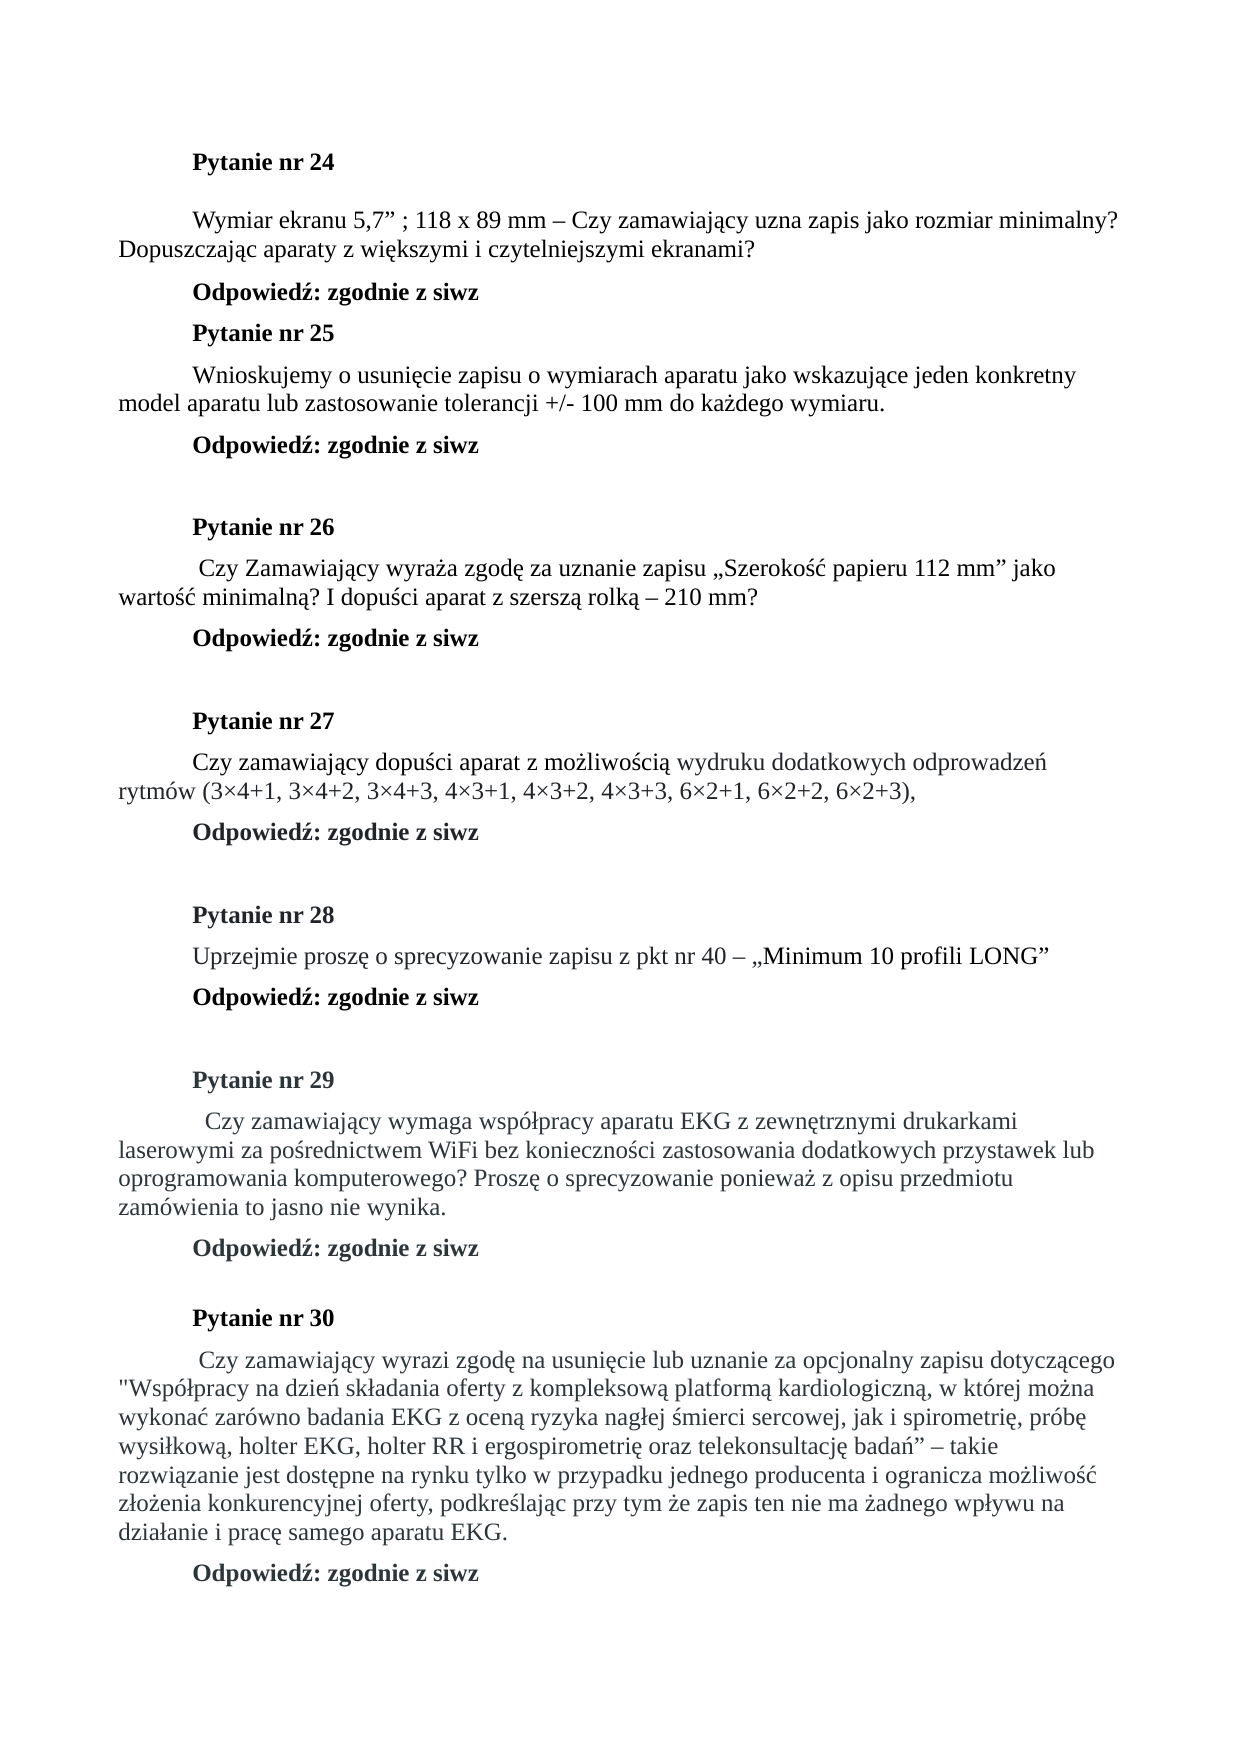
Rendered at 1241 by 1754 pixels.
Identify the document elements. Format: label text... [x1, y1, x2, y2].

text Czy zamawiający dopuści aparat z możliwością wydruku dodatkowych odprowadzeń rytmów (3×4+1, 3×4+2, 3×4+3, 4×3+1, 4×3+2, 4×3+3, 6×2+1, 6×2+2, 6×2+3), [118, 747, 1122, 805]
text Odpowiedź: zgodnie z siwz [118, 982, 1122, 1011]
list Odpowiedź: zgodnie z siwz [118, 1558, 1122, 1587]
list Pytanie nr 25 [118, 318, 1122, 347]
text Uprzejmie proszę o sprecyzowanie zapisu z pkt nr 40 – „Minimum 10 profili LONG” [118, 941, 1122, 970]
list Odpowiedź: zgodnie z siwz [118, 430, 1122, 458]
text Odpowiedź: zgodnie z siwz [118, 817, 1122, 846]
list Odpowiedź: zgodnie z siwz [118, 623, 1122, 652]
text Czy zamawiający wymaga współpracy aparatu EKG z zewnętrznymi drukarkami laserowymi za pośrednictwem WiFi bez konieczności zastosowania dodatkowych przystawek lub oprogramowania komputerowego? Proszę o sprecyzowanie ponieważ z opisu przedmiotu zamówienia to jasno nie wynika. [118, 1106, 1122, 1221]
text Pytanie nr 29 [118, 1065, 1122, 1093]
text Wnioskujemy o usunięcie zapisu o wymiarach aparatu jako wskazujące jeden konkretny model aparatu lub zastosowanie tolerancji +/- 100 mm do każdego wymiaru. [118, 360, 1122, 417]
list Odpowiedź: zgodnie z siwz [118, 277, 1122, 306]
text Czy zamawiający wyrazi zgodę na usunięcie lub uznanie za opcjonalny zapisu dotyczącego "Współpracy na dzień składania oferty z kompleksową platformą kardiologiczną, w której można wykonać zarówno badania EKG z oceną ryzyka nagłej śmierci sercowej, jak i spirometrię, próbę wysiłkową, holter EKG, holter RR i ergospirometrię oraz telekonsultację badań” – takie rozwiązanie jest dostępne na rynku tylko w przypadku jednego producenta i ogranicza możliwość złożenia konkurencyjnej oferty, podkreślając przy tym że zapis ten nie ma żadnego wpływu na działanie i pracę samego aparatu EKG. [118, 1345, 1122, 1546]
list Wymiar ekranu 5,7” ; 118 x 89 mm – Czy zamawiający uzna zapis jako rozmiar minimalny? Dopuszczając aparaty z większymi i czytelniejszymi ekranami? [118, 205, 1122, 263]
list Pytanie nr 24 [118, 147, 1122, 176]
text Pytanie nr 26 [118, 512, 1122, 541]
text Pytanie nr 27 [118, 706, 1122, 735]
text Pytanie nr 28 [118, 900, 1122, 928]
list Odpowiedź: zgodnie z siwz [118, 1233, 1122, 1262]
text Czy Zamawiający wyraża zgodę za uznanie zapisu „Szerokość papieru 112 mm” jako wartość minimalną? I dopuści aparat z szerszą rolką – 210 mm? [118, 553, 1122, 611]
text Pytanie nr 30 [118, 1275, 1122, 1332]
